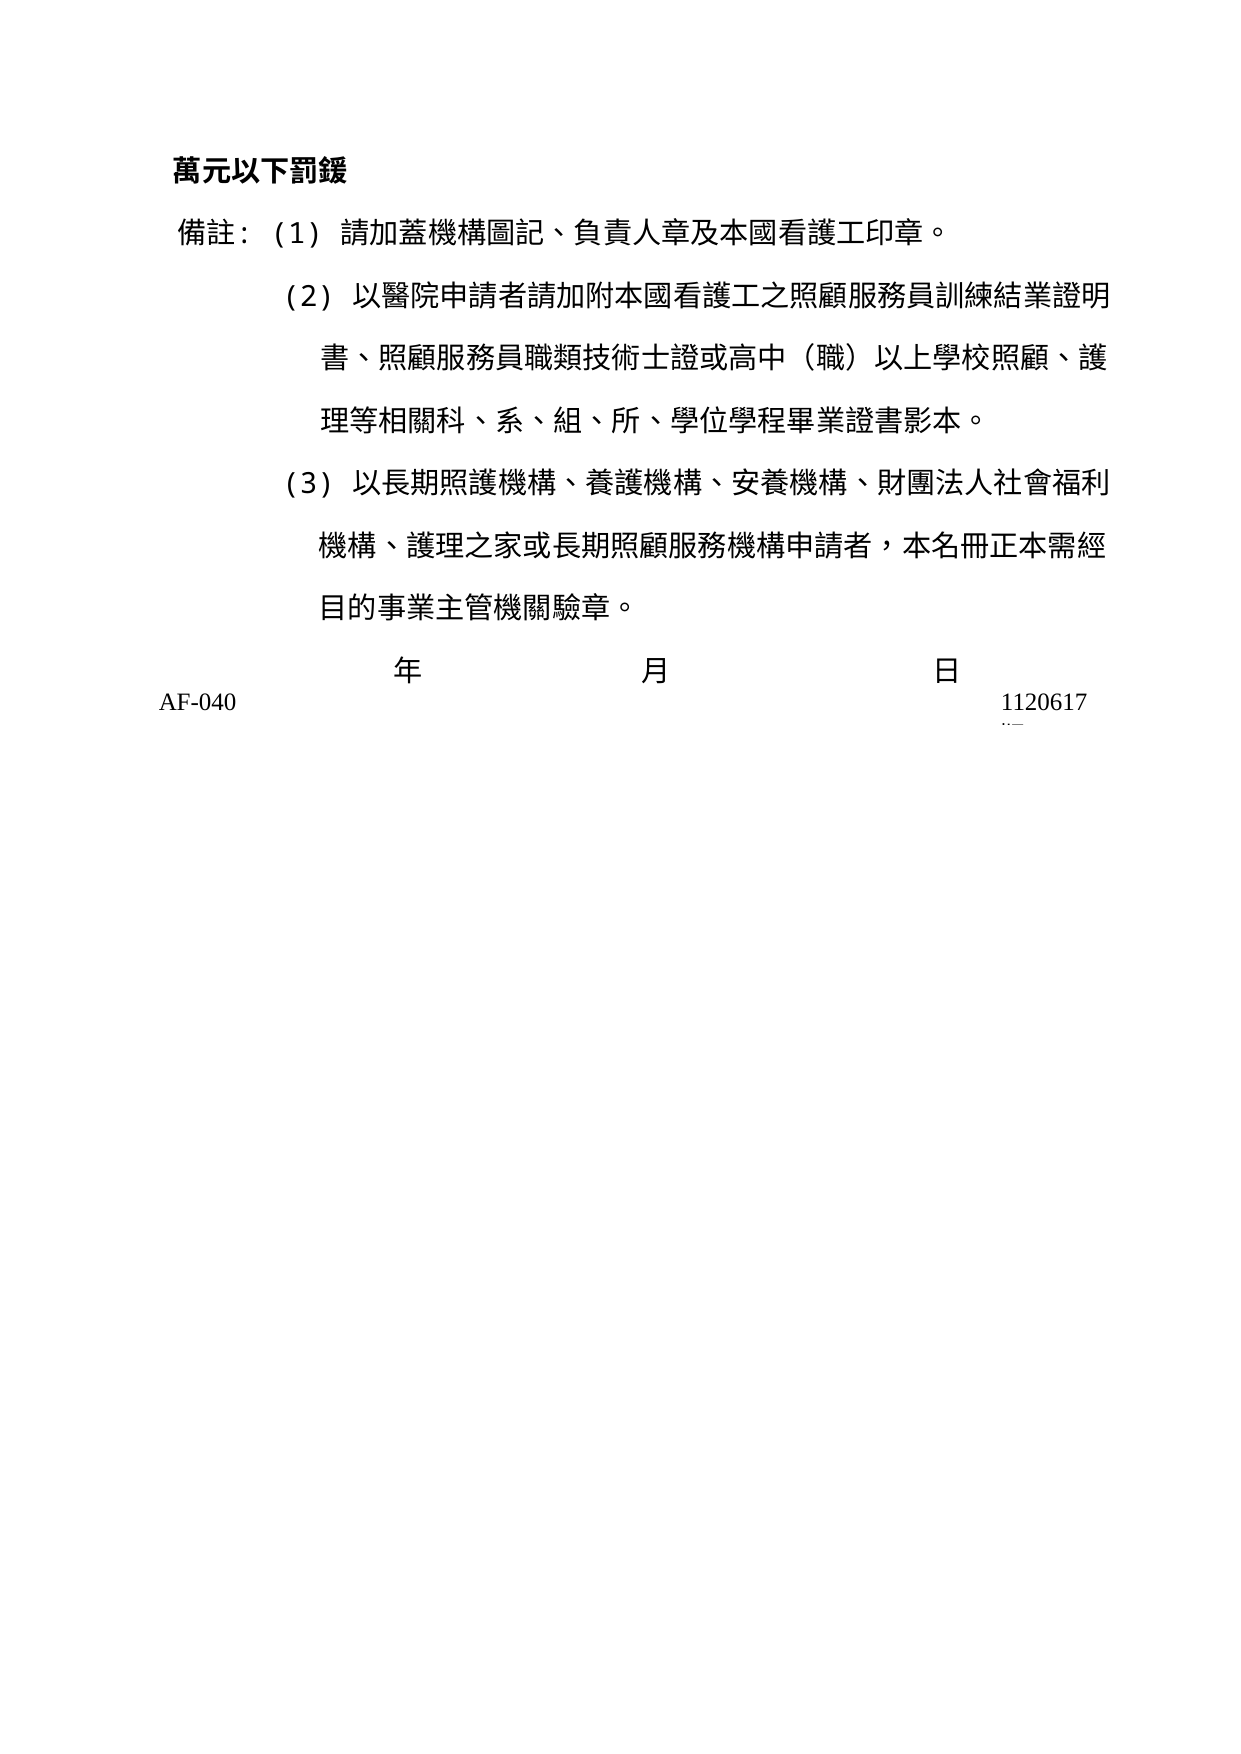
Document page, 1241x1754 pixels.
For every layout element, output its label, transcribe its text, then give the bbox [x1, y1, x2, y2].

text (3) 以長期照護機構、養護機構、安養機構、財團法人社會福利機構、護理之家或長期照顧服務機構申請者，本名冊正本需經目的事業主管機關驗章。 [159, 439, 1110, 627]
text 備註: (1) 請加蓋機構圖記、負責人章及本國看護工印章。 [159, 189, 1110, 252]
text 1120617版 [1001, 687, 1116, 725]
text 年 月 日 [159, 627, 1110, 689]
text AF-040 [158, 687, 238, 716]
text 萬元以下罰鍰 [172, 127, 1110, 189]
text (2) 以醫院申請者請加附本國看護工之照顧服務員訓練結業證明書、照顧服務員職類技術士證或高中（職）以上學校照顧、護理等相關科、系、組、所、學位學程畢業證書影本。 [159, 252, 1110, 439]
text [143, 679, 253, 732]
text [986, 679, 1131, 732]
